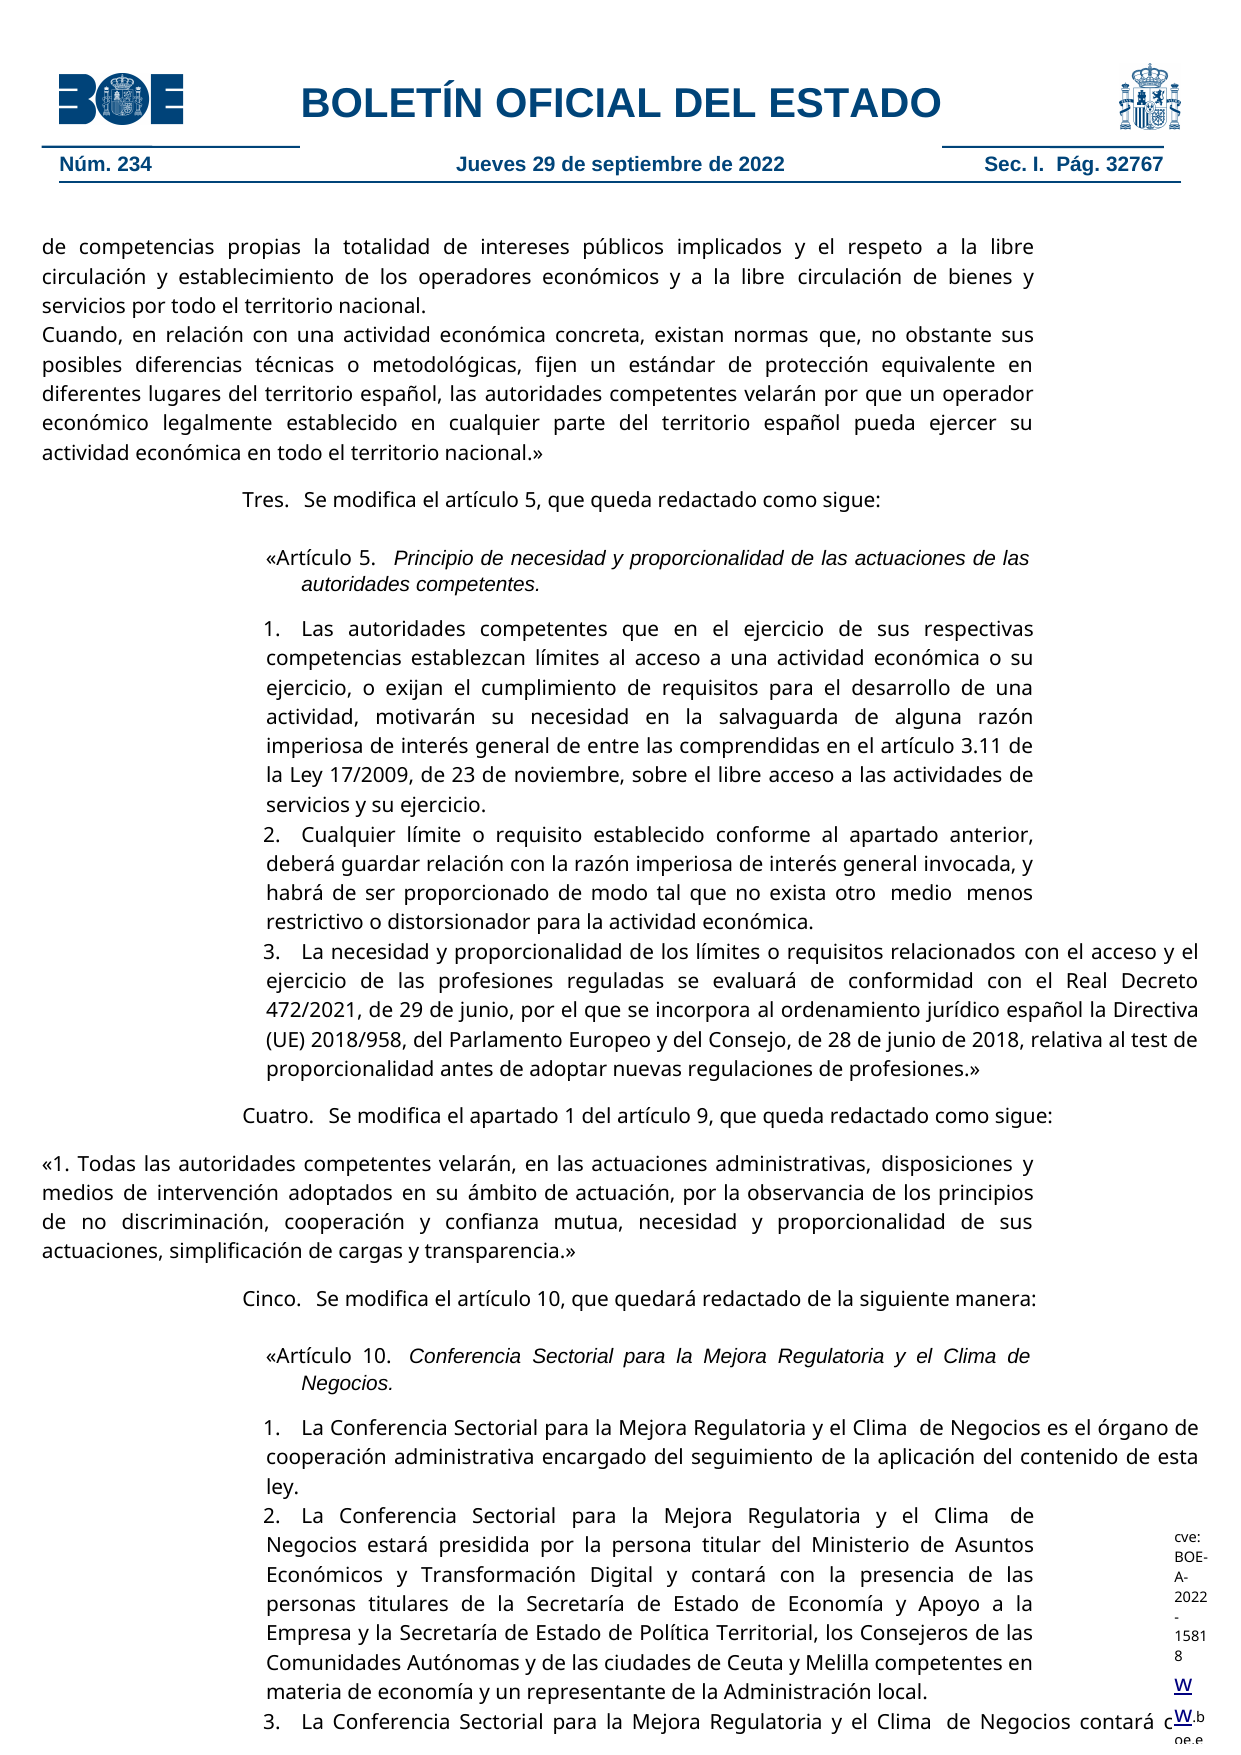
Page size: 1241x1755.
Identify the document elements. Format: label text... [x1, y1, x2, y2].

list La necesidad y proporcionalidad de los límites o requisitos relacionados con el acceso y el ejercicio de las profesiones reguladas se evaluará de conformidad con el Real Decreto 472/2021, de 29 de junio, por el que se incorpora al ordenamiento jurídico español la Directiva (UE) 2018/958, del Parlamento Europeo y del Consejo, de 28 de junio de 2018, relativa al test de proporcionalidad antes de adoptar nuevas regulaciones de profesiones.» [227, 937, 1199, 1083]
list La Conferencia Sectorial para la Mejora Regulatoria y el Clima de Negocios contará con una Secretaría, que será designada por la presidencia de la [227, 1707, 1172, 1735]
text de competencias propias la totalidad de intereses públicos implicados y el respeto a la libre circulación y establecimiento de los operadores económicos y a la libre circulación de bienes y servicios por todo el territorio nacional. [42, 232, 1034, 319]
text «Artículo 10. Conferencia Sectorial para la Mejora Regulatoria y el Clima de Negocios. [266, 1342, 1034, 1395]
list Verificable en https://www.boe.es [1174, 1667, 1210, 1743]
text Tres. Se modifica el artículo 5, que queda redactado como sigue: [242, 485, 1199, 513]
text Cinco. Se modifica el artículo 10, que quedará redactado de la siguiente manera: [242, 1284, 1199, 1312]
text «1. Todas las autoridades competentes velarán, en las actuaciones administrativas, disposiciones y medios de intervención adoptados en su ámbito de actuación, por la observancia de los principios de no discriminación, cooperación y confianza mutua, necesidad y proporcionalidad de sus actuaciones, simplificación de cargas y transparencia.» [42, 1149, 1034, 1265]
text Cuatro. Se modifica el apartado 1 del artículo 9, que queda redactado como sigue: [242, 1102, 1199, 1130]
list La Conferencia Sectorial para la Mejora Regulatoria y el Clima de Negocios estará presidida por la persona titular del Ministerio de Asuntos Económicos y Transformación Digital y contará con la presencia de las personas titulares de la Secretaría de Estado de Economía y Apoyo a la Empresa y la Secretaría de Estado de Política Territorial, los Consejeros de las Comunidades Autónomas y de las ciudades de Ceuta y Melilla competentes en materia de economía y un representante de la Administración local. [227, 1501, 1034, 1705]
list Las autoridades competentes que en el ejercicio de sus respectivas competencias establezcan límites al acceso a una actividad económica o su ejercicio, o exijan el cumplimiento de requisitos para el desarrollo de una actividad, motivarán su necesidad en la salvaguarda de alguna razón imperiosa de interés general de entre las comprendidas en el artículo 3.11 de la Ley 17/2009, de 23 de noviembre, sobre el libre acceso a las actividades de servicios y su ejercicio. [227, 614, 1034, 818]
text «Artículo 5. Principio de necesidad y proporcionalidad de las actuaciones de las autoridades competentes. [266, 543, 1034, 596]
list Cualquier límite o requisito establecido conforme al apartado anterior, deberá guardar relación con la razón imperiosa de interés general invocada, y habrá de ser proporcionado de modo tal que no exista otro medio menos restrictivo o distorsionador para la actividad económica. [227, 820, 1034, 936]
list cve: BOE-A-2022-15818 [1174, 1527, 1210, 1666]
list La Conferencia Sectorial para la Mejora Regulatoria y el Clima de Negocios es el órgano de cooperación administrativa encargado del seguimiento de la aplicación del contenido de esta ley. [227, 1413, 1199, 1500]
text Cuando, en relación con una actividad económica concreta, existan normas que, no obstante sus posibles diferencias técnicas o metodológicas, fijen un estándar de protección equivalente en diferentes lugares del territorio español, las autoridades competentes velarán por que un operador económico legalmente establecido en cualquier parte del territorio español pueda ejercer su actividad económica en todo el territorio nacional.» [42, 321, 1034, 466]
